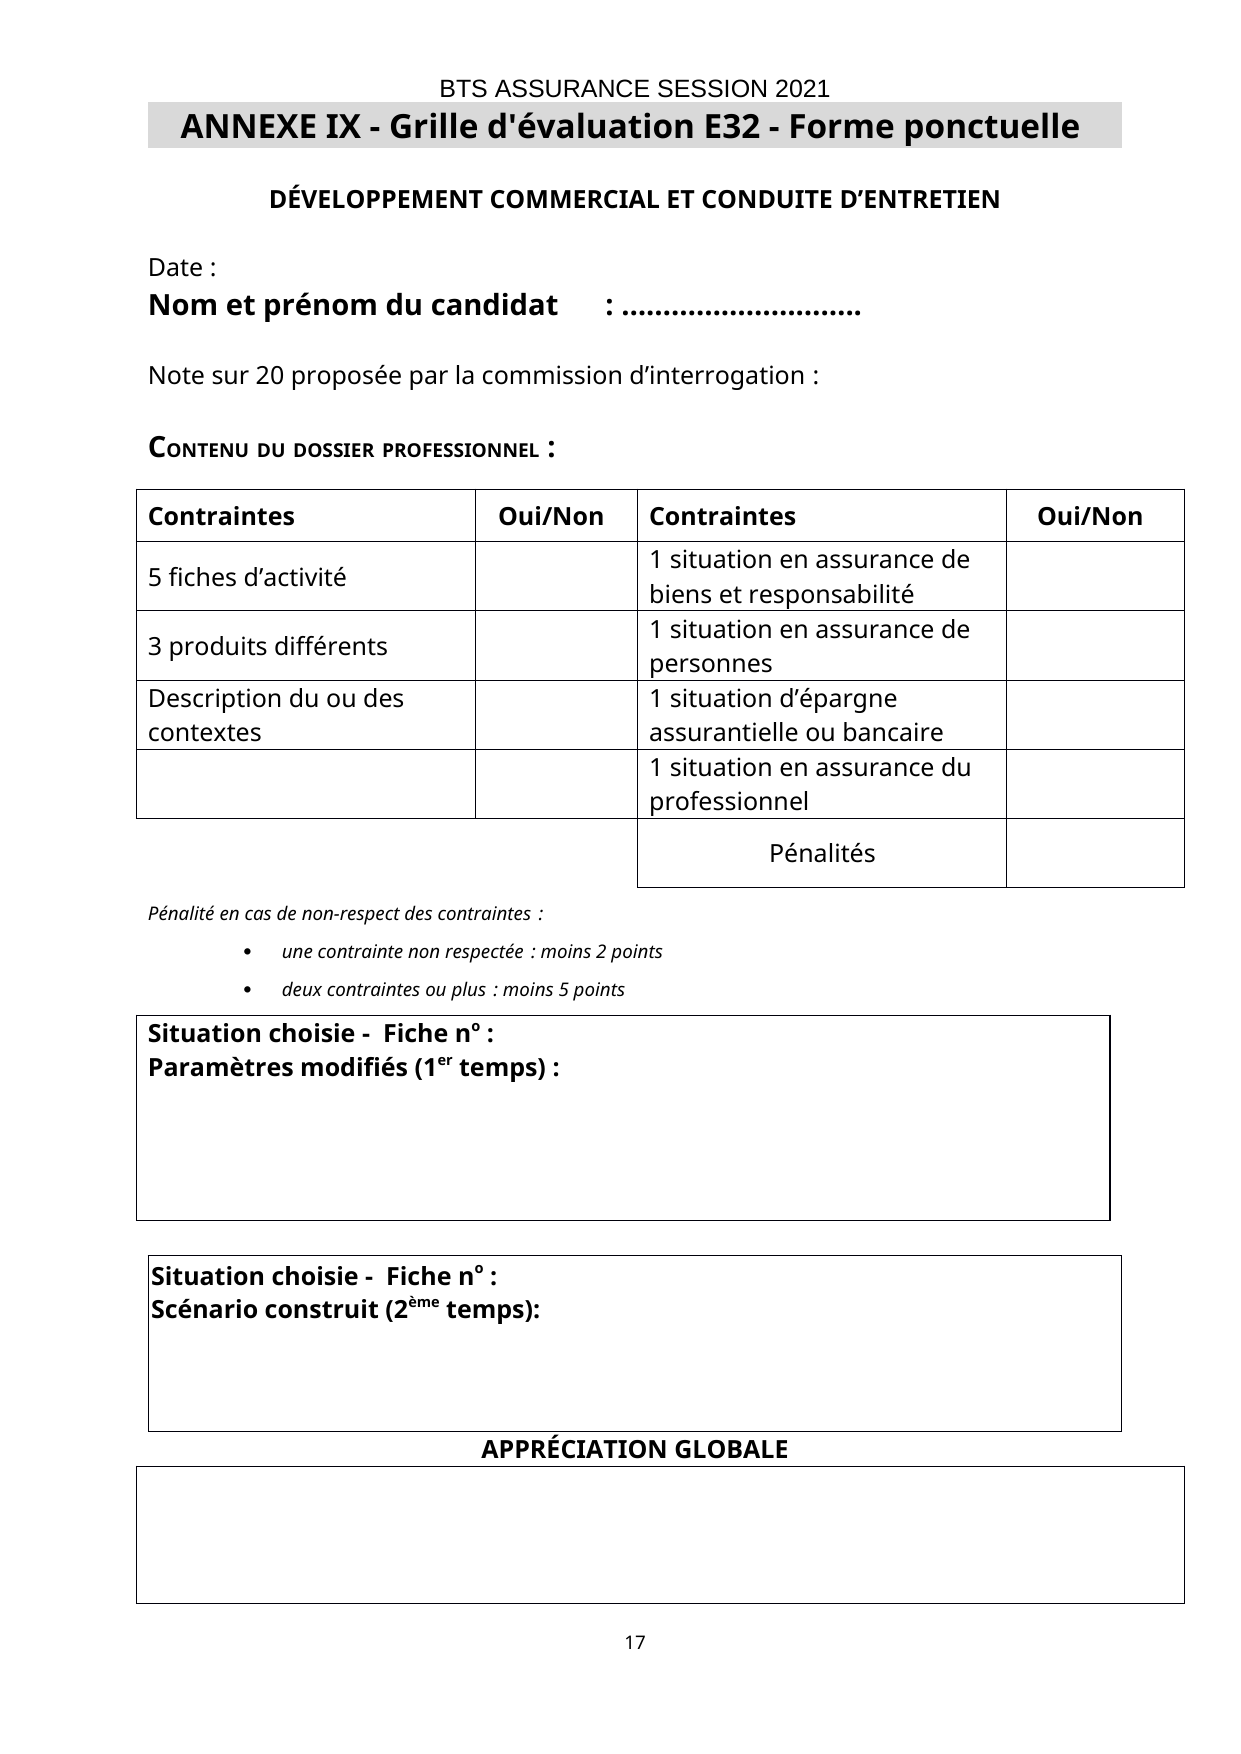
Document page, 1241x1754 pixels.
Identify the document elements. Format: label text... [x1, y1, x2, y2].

table_cell 5 fiches d’activité [137, 542, 475, 610]
text DÉVELOPPEMENT COMMERCIAL ET CONDUITE D’ENTRETIEN [148, 182, 1122, 216]
text Nom et prénom du candidat : ……………………….. [148, 284, 1122, 324]
table_header Oui/Non [476, 490, 637, 541]
text Situation choisie - Fiche no : [149, 1256, 1121, 1289]
text Note sur 20 proposée par la commission d’interrogation : [148, 358, 1122, 392]
subtitle ANNEXE IX - Grille d'évaluation E32 - Forme ponctuelle [148, 102, 1122, 148]
table_cell [476, 611, 637, 679]
text APPRÉCIATION GLOBALE [148, 1432, 1122, 1466]
list une contrainte non respectée : moins 2 points [244, 938, 1122, 964]
table_cell [137, 750, 475, 818]
table_cell 3 produits différents [137, 611, 475, 679]
text Contenu du dossier professionnel : [148, 426, 1122, 466]
table_cell [1007, 681, 1184, 749]
table_cell [1007, 542, 1184, 610]
table_header Situation choisie - Fiche no : Paramètres modifiés (1er temps) : [137, 1016, 1109, 1220]
text Date : [148, 250, 1122, 284]
text Pénalité en cas de non-respect des contraintes : [148, 900, 1122, 926]
table_cell [1007, 750, 1184, 818]
table_cell [476, 542, 637, 610]
table_header Oui/Non [1007, 490, 1184, 541]
table_cell [1007, 819, 1184, 887]
table_cell [136, 819, 475, 887]
table_cell 1 situation en assurance du professionnel [638, 750, 1006, 818]
table_cell Pénalités [638, 819, 1006, 887]
table_cell [476, 681, 637, 749]
table_cell 1 situation d’épargne assurantielle ou bancaire [638, 681, 1006, 749]
table_cell 1 situation en assurance de personnes [638, 611, 1006, 679]
table_header [137, 1467, 1184, 1603]
list deux contraintes ou plus : moins 5 points [244, 976, 1122, 1002]
table_header Contraintes [137, 490, 475, 541]
table_cell [1007, 611, 1184, 679]
table_cell [475, 819, 637, 887]
table_cell 1 situation en assurance de biens et responsabilité [638, 542, 1006, 610]
table_header Contraintes [638, 490, 1006, 541]
table_cell Description du ou des contextes [137, 681, 475, 749]
table_cell [476, 750, 637, 818]
text Scénario construit (2ème temps): [149, 1289, 1121, 1326]
